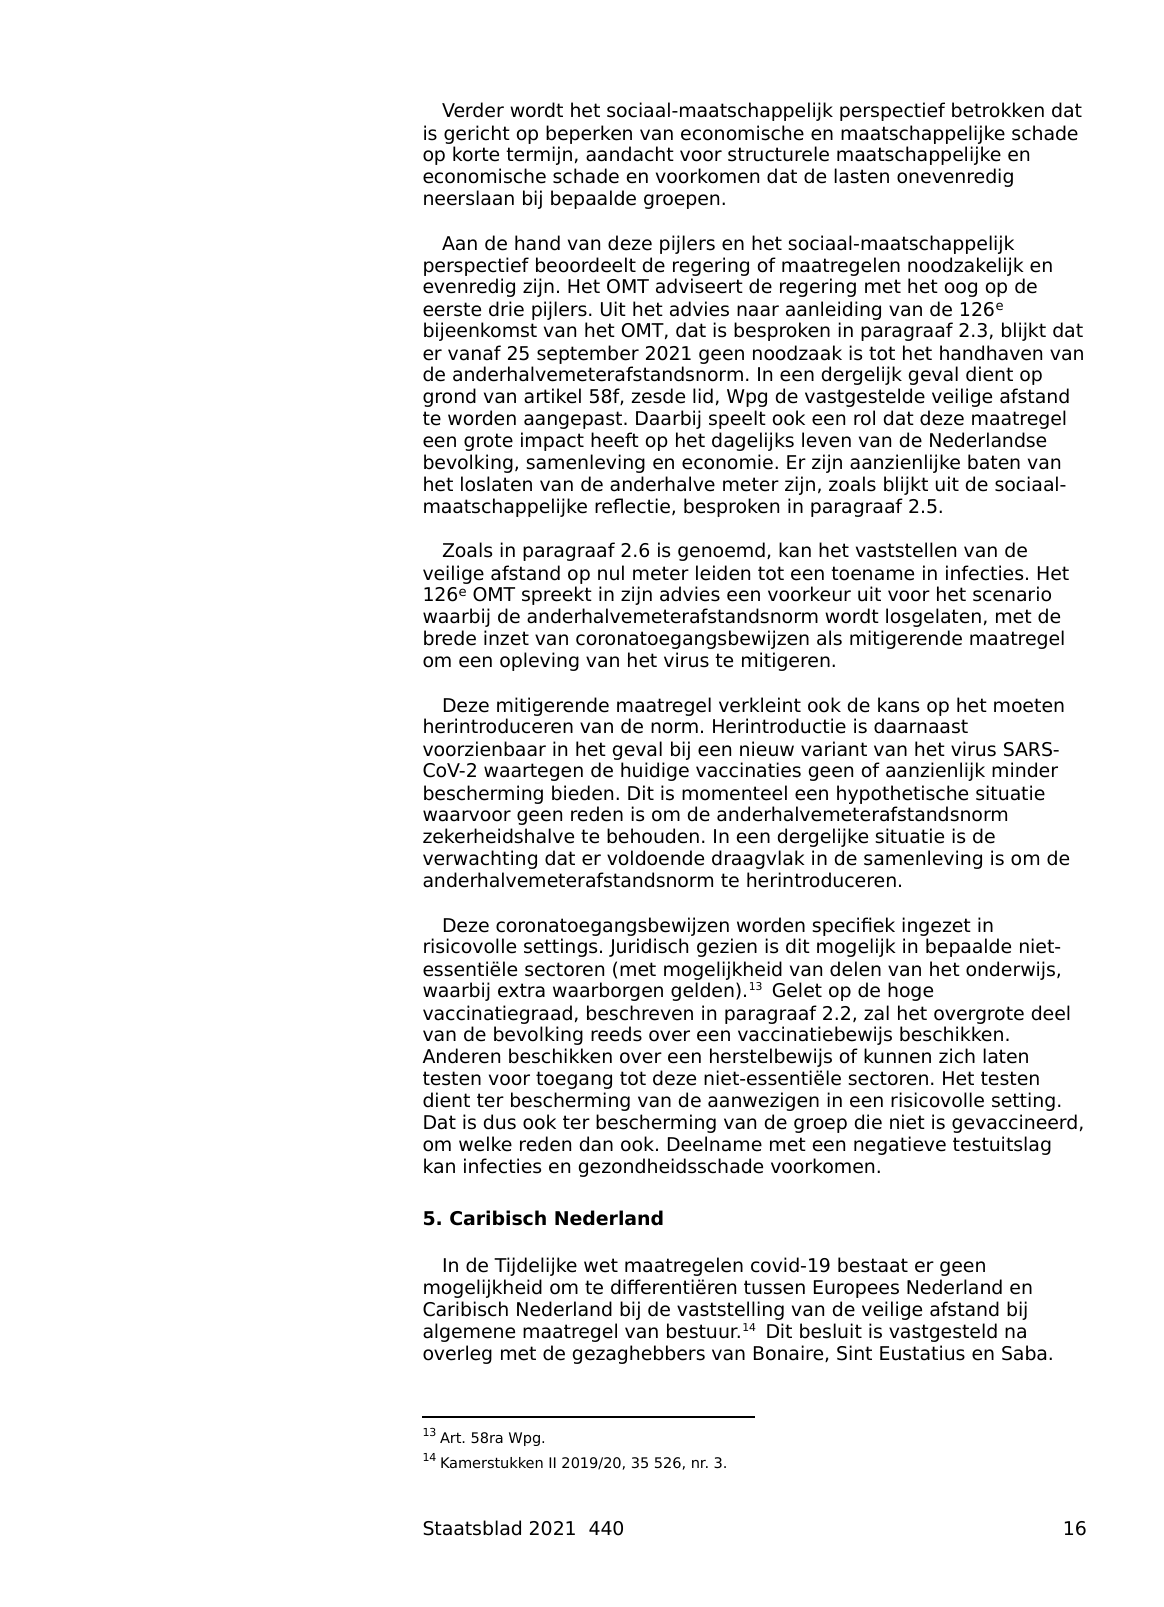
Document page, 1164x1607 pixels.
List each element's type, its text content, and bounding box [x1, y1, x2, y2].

text Verder wordt het sociaal-maatschappelijk perspectief betrokken dat is gericht op beperken van economische en maatschappelijke schade op korte termijn, aandacht voor structurele maatschappelijke en economische schade en voorkomen dat de lasten onevenredig neerslaan bij bepaalde groepen. [422, 100, 1087, 210]
text In de Tijdelijke wet maatregelen covid-19 bestaat er geen mogelijkheid om te differentiëren tussen Europees Nederland en Caribisch Nederland bij de vaststelling van de veilige afstand bij algemene maatregel van bestuur. Dit besluit is vastgesteld na overleg met de gezaghebbers van Bonaire, Sint Eustatius en Saba. [422, 1255, 1087, 1365]
text Deze coronatoegangsbewijzen worden specifiek ingezet in risicovolle settings. Juridisch gezien is dit mogelijk in bepaalde niet-essentiële sectoren (met mogelijkheid van delen van het onderwijs, waarbij extra waarborgen gelden). Gelet op de hoge vaccinatiegraad, beschreven in paragraaf 2.2, zal het overgrote deel van de bevolking reeds over een vaccinatiebewijs beschikken. Anderen beschikken over een herstelbewijs of kunnen zich laten testen voor toegang tot deze niet-essentiële sectoren. Het testen dient ter bescherming van de aanwezigen in een risicovolle setting. Dat is dus ook ter bescherming van de groep die niet is gevaccineerd, om welke reden dan ook. Deelname met een negatieve testuitslag kan infecties en gezondheidsschade voorkomen. [422, 914, 1087, 1178]
text Kamerstukken II 2019/20, 35 526, nr. 3. [422, 1451, 1087, 1473]
text Deze mitigerende maatregel verkleint ook de kans op het moeten herintroduceren van de norm. Herintroductie is daarnaast voorzienbaar in het geval bij een nieuw variant van het virus SARS-CoV-2 waartegen de huidige vaccinaties geen of aanzienlijk minder bescherming bieden. Dit is momenteel een hypothetische situatie waarvoor geen reden is om de anderhalvemeterafstandsnorm zekerheidshalve te behouden. In een dergelijke situatie is de verwachting dat er voldoende draagvlak in de samenleving is om de anderhalvemeterafstandsnorm te herintroduceren. [422, 694, 1087, 892]
text Zoals in paragraaf 2.6 is genoemd, kan het vaststellen van de veilige afstand op nul meter leiden tot een toename in infecties. Het 126e OMT spreekt in zijn advies een voorkeur uit voor het scenario waarbij de anderhalvemeterafstandsnorm wordt losgelaten, met de brede inzet van coronatoegangsbewijzen als mitigerende maatregel om een opleving van het virus te mitigeren. [422, 540, 1087, 672]
subtitle 5. Caribisch Nederland [422, 1208, 1087, 1230]
text Aan de hand van deze pijlers en het sociaal-maatschappelijk perspectief beoordeelt de regering of maatregelen noodzakelijk en evenredig zijn. Het OMT adviseert de regering met het oog op de eerste drie pijlers. Uit het advies naar aanleiding van de 126e bijeenkomst van het OMT, dat is besproken in paragraaf 2.3, blijkt dat er vanaf 25 september 2021 geen noodzaak is tot het handhaven van de anderhalvemeterafstandsnorm. In een dergelijk geval dient op grond van artikel 58f, zesde lid, Wpg de vastgestelde veilige afstand te worden aangepast. Daarbij speelt ook een rol dat deze maatregel een grote impact heeft op het dagelijks leven van de Nederlandse bevolking, samenleving en economie. Er zijn aanzienlijke baten van het loslaten van de anderhalve meter zijn, zoals blijkt uit de sociaal-maatschappelijke reflectie, besproken in paragraaf 2.5. [422, 232, 1087, 518]
text Art. 58ra Wpg. [422, 1426, 1087, 1448]
